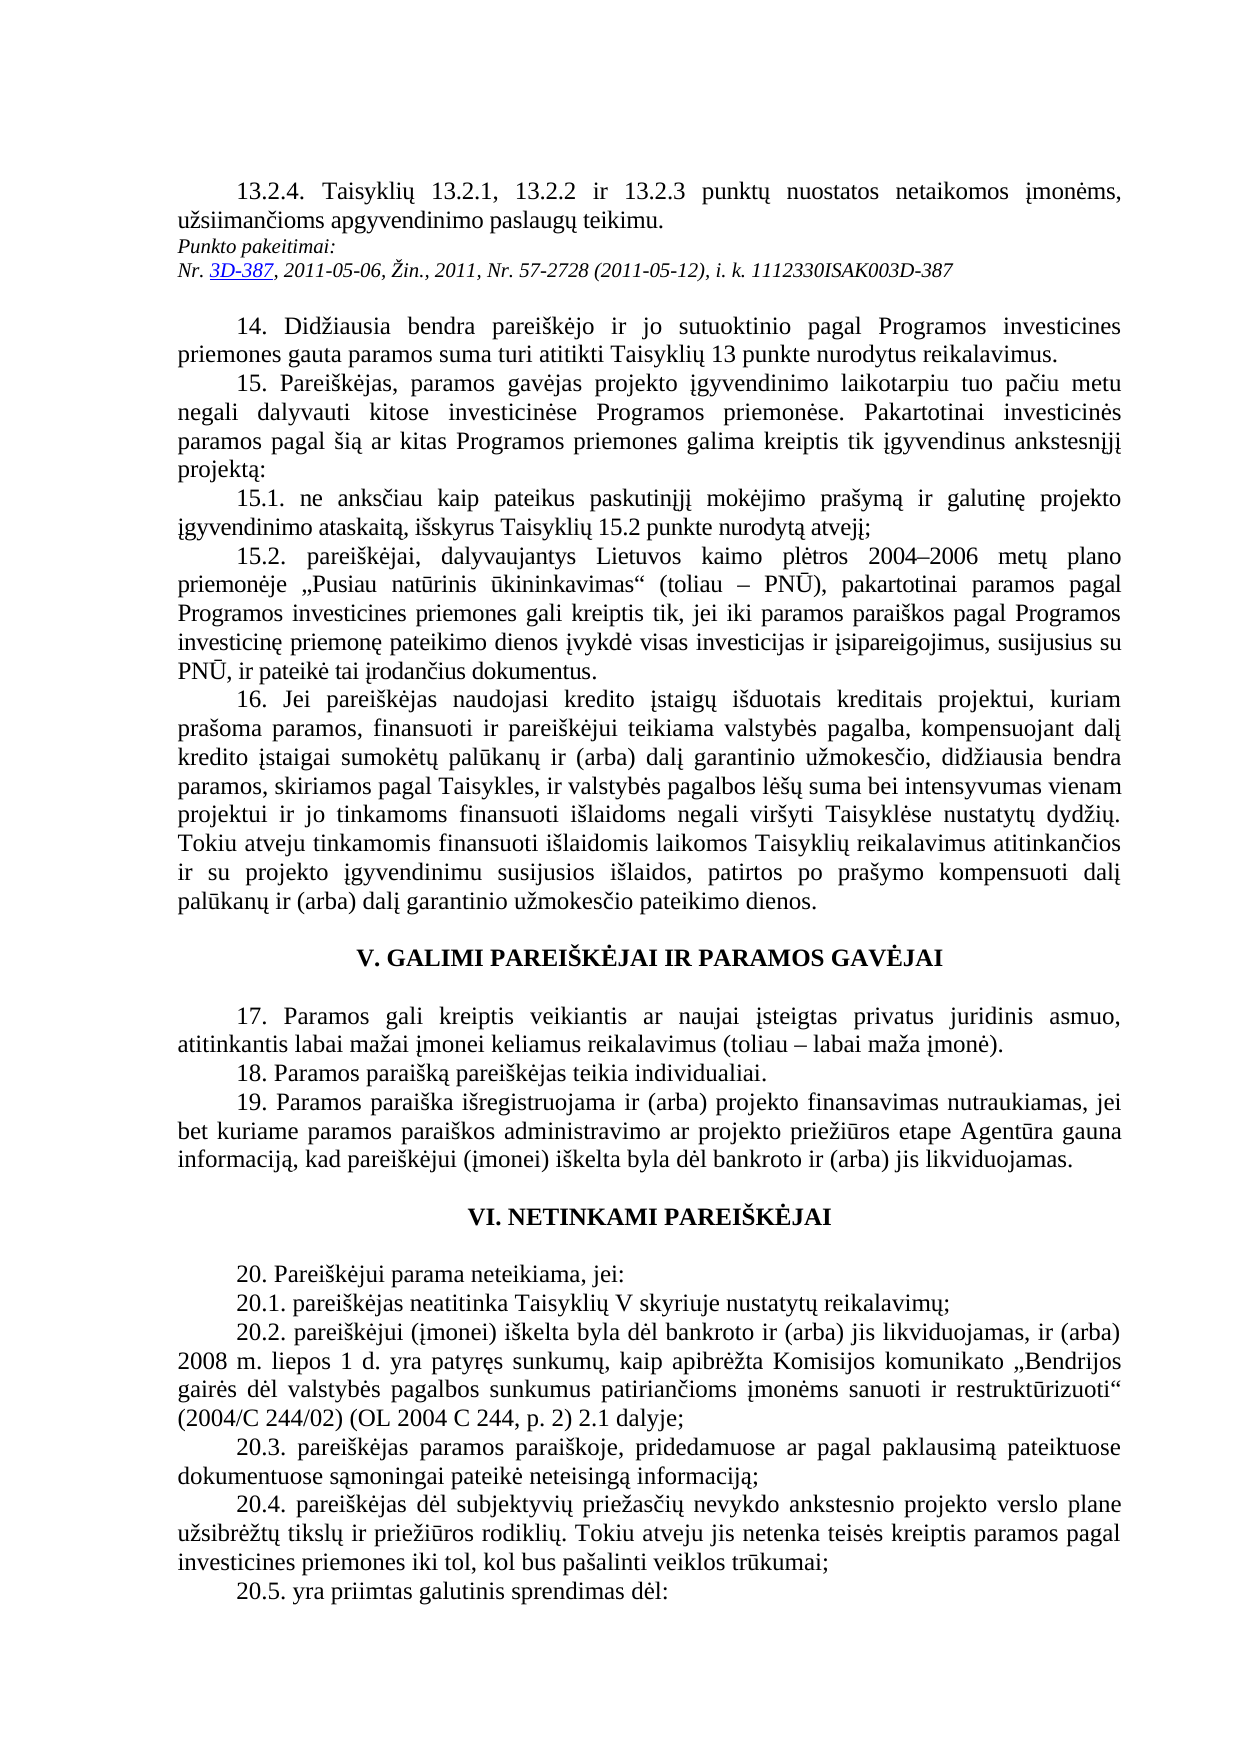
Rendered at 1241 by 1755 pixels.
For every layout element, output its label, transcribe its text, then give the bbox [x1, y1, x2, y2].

text 20.5. yra priimtas galutinis sprendimas dėl: [177, 1576, 1122, 1604]
text Nr. 3D-387, 2011-05-06, Žin., 2011, Nr. 57-2728 (2011-05-12), i. k. 1112330ISAK003D-387 [177, 258, 1122, 282]
text 18. Paramos paraišką pareiškėjas teikia individualiai. [177, 1058, 1122, 1087]
text 15.2. pareiškėjai, dalyvaujantys Lietuvos kaimo plėtros 2004–2006 metų plano priemonėje „Pusiau natūrinis ūkininkavimas“ (toliau – PNŪ), pakartotinai paramos pagal Programos investicines priemones gali kreiptis tik, jei iki paramos paraiškos pagal Programos investicinę priemonę pateikimo dienos įvykdė visas investicijas ir įsipareigojimus, susijusius su PNŪ, ir pateikė tai įrodančius dokumentus. [177, 541, 1122, 684]
text 20. Pareiškėjui parama neteikiama, jei: [177, 1259, 1122, 1288]
text Punkto pakeitimai: [177, 234, 1122, 258]
text 20.1. pareiškėjas neatitinka Taisyklių V skyriuje nustatytų reikalavimų; [177, 1288, 1122, 1317]
text V. GALIMI PAREIŠKĖJAI IR PARAMOS GAVĖJAI [177, 943, 1122, 972]
text 15.1. ne anksčiau kaip pateikus paskutinįjį mokėjimo prašymą ir galutinę projekto įgyvendinimo ataskaitą, išskyrus Taisyklių 15.2 punkte nurodytą atvejį; [177, 483, 1122, 541]
text 19. Paramos paraiška išregistruojama ir (arba) projekto finansavimas nutraukiamas, jei bet kuriame paramos paraiškos administravimo ar projekto priežiūros etape Agentūra gauna informaciją, kad pareiškėjui (įmonei) iškelta byla dėl bankroto ir (arba) jis likviduojamas. [177, 1087, 1122, 1173]
text VI. NETINKAMI PAREIŠKĖJAI [177, 1202, 1122, 1231]
text 20.3. pareiškėjas paramos paraiškoje, pridedamuose ar pagal paklausimą pateiktuose dokumentuose sąmoningai pateikė neteisingą informaciją; [177, 1432, 1122, 1489]
text 20.4. pareiškėjas dėl subjektyvių priežasčių nevykdo ankstesnio projekto verslo plane užsibrėžtų tikslų ir priežiūros rodiklių. Tokiu atveju jis netenka teisės kreiptis paramos pagal investicines priemones iki tol, kol bus pašalinti veiklos trūkumai; [177, 1489, 1122, 1576]
text 13.2.4. Taisyklių 13.2.1, 13.2.2 ir 13.2.3 punktų nuostatos netaikomos įmonėms, užsiimančioms apgyvendinimo paslaugų teikimu. [177, 176, 1122, 234]
text 20.2. pareiškėjui (įmonei) iškelta byla dėl bankroto ir (arba) jis likviduojamas, ir (arba) 2008 m. liepos 1 d. yra patyręs sunkumų, kaip apibrėžta Komisijos komunikato „Bendrijos gairės dėl valstybės pagalbos sunkumus patiriančioms įmonėms sanuoti ir restruktūrizuoti“ (2004/C 244/02) (OL 2004 C 244, p. 2) 2.1 dalyje; [177, 1317, 1122, 1432]
text 17. Paramos gali kreiptis veikiantis ar naujai įsteigtas privatus juridinis asmuo, atitinkantis labai mažai įmonei keliamus reikalavimus (toliau – labai maža įmonė). [177, 1001, 1122, 1058]
text 16. Jei pareiškėjas naudojasi kredito įstaigų išduotais kreditais projektui, kuriam prašoma paramos, finansuoti ir pareiškėjui teikiama valstybės pagalba, kompensuojant dalį kredito įstaigai sumokėtų palūkanų ir (arba) dalį garantinio užmokesčio, didžiausia bendra paramos, skiriamos pagal Taisykles, ir valstybės pagalbos lėšų suma bei intensyvumas vienam projektui ir jo tinkamoms finansuoti išlaidoms negali viršyti Taisyklėse nustatytų dydžių. Tokiu atveju tinkamomis finansuoti išlaidomis laikomos Taisyklių reikalavimus atitinkančios ir su projekto įgyvendinimu susijusios išlaidos, patirtos po prašymo kompensuoti dalį palūkanų ir (arba) dalį garantinio užmokesčio pateikimo dienos. [177, 684, 1122, 914]
text 14. Didžiausia bendra pareiškėjo ir jo sutuoktinio pagal Programos investicines priemones gauta paramos suma turi atitikti Taisyklių 13 punkte nurodytus reikalavimus. [177, 311, 1122, 368]
text 15. Pareiškėjas, paramos gavėjas projekto įgyvendinimo laikotarpiu tuo pačiu metu negali dalyvauti kitose investicinėse Programos priemonėse. Pakartotinai investicinės paramos pagal šią ar kitas Programos priemones galima kreiptis tik įgyvendinus ankstesnįjį projektą: [177, 368, 1122, 483]
